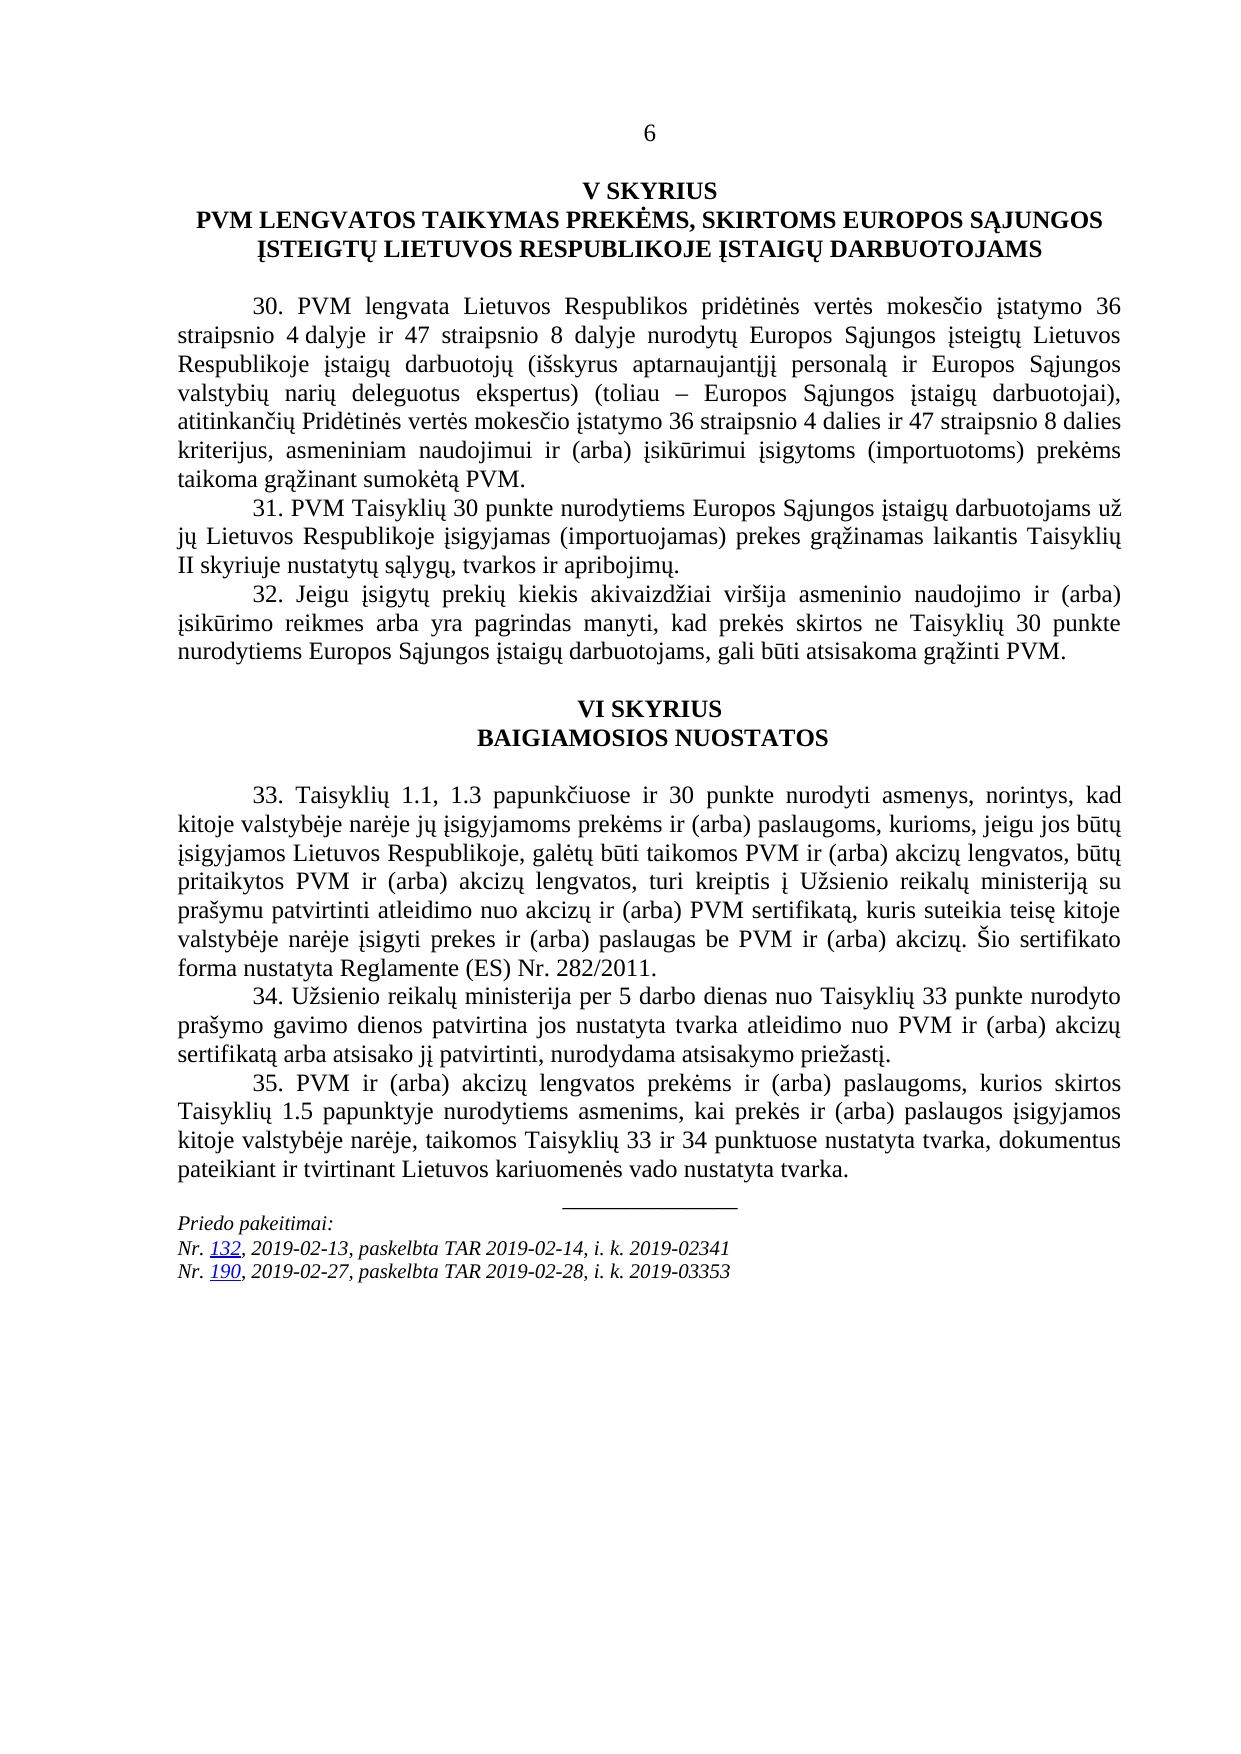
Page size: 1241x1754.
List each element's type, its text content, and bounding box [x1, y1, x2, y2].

text 34. Užsienio reikalų ministerija per 5 darbo dienas nuo Taisyklių 33 punkte nurodyto prašymo gavimo dienos patvirtina jos nustatyta tvarka atleidimo nuo PVM ir (arba) akcizų sertifikatą arba atsisako jį patvirtinti, nurodydama atsisakymo priežastį. [177, 981, 1122, 1068]
text PVM LENGVATOS TAIKYMAS PREKĖMS, SKIRTOMS EUROPOS SĄJUNGOS ĮSTEIGTŲ LIETUVOS RESPUBLIKOJE ĮSTAIGŲ DARBUOTOJAMS [177, 205, 1122, 263]
text 33. Taisyklių 1.1, 1.3 papunkčiuose ir 30 punkte nurodyti asmenys, norintys, kad kitoje valstybėje narėje jų įsigyjamoms prekėms ir (arba) paslaugoms, kurioms, jeigu jos būtų įsigyjamos Lietuvos Respublikoje, galėtų būti taikomos PVM ir (arba) akcizų lengvatos, būtų pritaikytos PVM ir (arba) akcizų lengvatos, turi kreiptis į Užsienio reikalų ministeriją su prašymu patvirtinti atleidimo nuo akcizų ir (arba) PVM sertifikatą, kuris suteikia teisę kitoje valstybėje narėje įsigyti prekes ir (arba) paslaugas be PVM ir (arba) akcizų. Šio sertifikato forma nustatyta Reglamente (ES) Nr. 282/2011. [177, 780, 1122, 981]
text ______________ [177, 1183, 1122, 1211]
text Priedo pakeitimai: [177, 1211, 1122, 1235]
text Nr. 132, 2019-02-13, paskelbta TAR 2019-02-14, i. k. 2019-02341 [177, 1235, 1122, 1259]
text 35. PVM ir (arba) akcizų lengvatos prekėms ir (arba) paslaugoms, kurios skirtos Taisyklių 1.5 papunktyje nurodytiems asmenims, kai prekės ir (arba) paslaugos įsigyjamos kitoje valstybėje narėje, taikomos Taisyklių 33 ir 34 punktuose nustatyta tvarka, dokumentus pateikiant ir tvirtinant Lietuvos kariuomenės vado nustatyta tvarka. [177, 1068, 1122, 1183]
text VI SKYRIUS [177, 694, 1122, 723]
text V SKYRIUS [177, 176, 1122, 205]
text 32. Jeigu įsigytų prekių kiekis akivaizdžiai viršija asmeninio naudojimo ir (arba) įsikūrimo reikmes arba yra pagrindas manyti, kad prekės skirtos ne Taisyklių 30 punkte nurodytiems Europos Sąjungos įstaigų darbuotojams, gali būti atsisakoma grąžinti PVM. [177, 579, 1122, 665]
text 30. PVM lengvata Lietuvos Respublikos pridėtinės vertės mokesčio įstatymo 36 straipsnio 4 dalyje ir 47 straipsnio 8 dalyje nurodytų Europos Sąjungos įsteigtų Lietuvos Respublikoje įstaigų darbuotojų (išskyrus aptarnaujantįjį personalą ir Europos Sąjungos valstybių narių deleguotus ekspertus) (toliau – Europos Sąjungos įstaigų darbuotojai), atitinkančių Pridėtinės vertės mokesčio įstatymo 36 straipsnio 4 dalies ir 47 straipsnio 8 dalies kriterijus, asmeniniam naudojimui ir (arba) įsikūrimui įsigytoms (importuotoms) prekėms taikoma grąžinant sumokėtą PVM. [177, 291, 1122, 493]
text Nr. 190, 2019-02-27, paskelbta TAR 2019-02-28, i. k. 2019-03353 [177, 1259, 1122, 1283]
text 31. PVM Taisyklių 30 punkte nurodytiems Europos Sąjungos įstaigų darbuotojams už jų Lietuvos Respublikoje įsigyjamas (importuojamas) prekes grąžinamas laikantis Taisyklių II skyriuje nustatytų sąlygų, tvarkos ir apribojimų. [177, 493, 1122, 579]
text BAIGIAMOSIOS NUOSTATOS [177, 723, 1122, 751]
